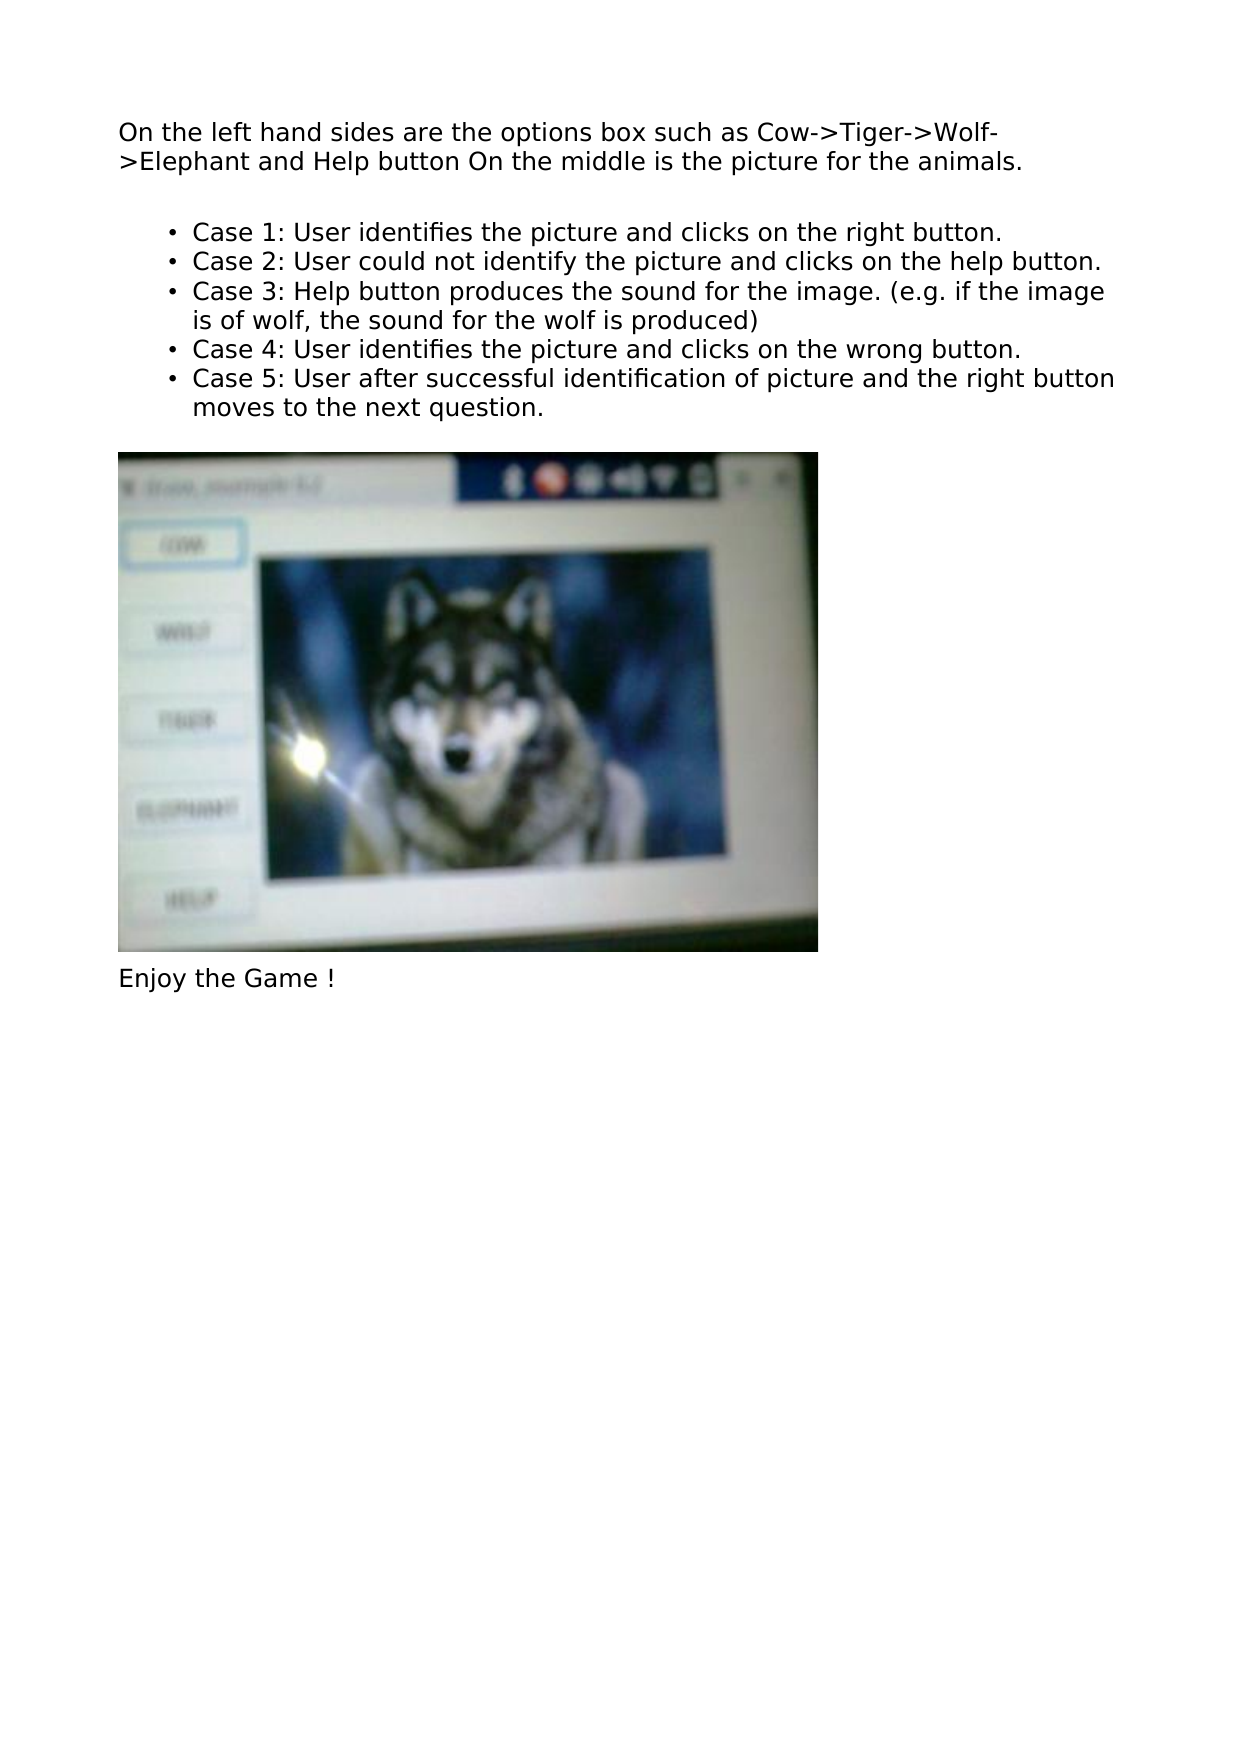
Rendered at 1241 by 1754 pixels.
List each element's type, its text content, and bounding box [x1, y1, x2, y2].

list Case 1: User identifies the picture and clicks on the right button. [177, 218, 1122, 248]
list Case 5: User after successful identification of picture and the right button moves to the next question. [177, 364, 1122, 423]
list Case 2: User could not identify the picture and clicks on the help button. [177, 248, 1122, 277]
picture [118, 452, 819, 952]
list Case 4: User identifies the picture and clicks on the wrong button. [177, 335, 1122, 364]
text On the left hand sides are the options box such as Cow->Tiger->Wolf->Elephant and Help button On the middle is the picture for the animals. [118, 118, 1122, 176]
list Case 3: Help button produces the sound for the image. (e.g. if the image is of wolf, the sound for the wolf is produced) [177, 277, 1122, 335]
text Enjoy the Game ! [118, 964, 1122, 994]
